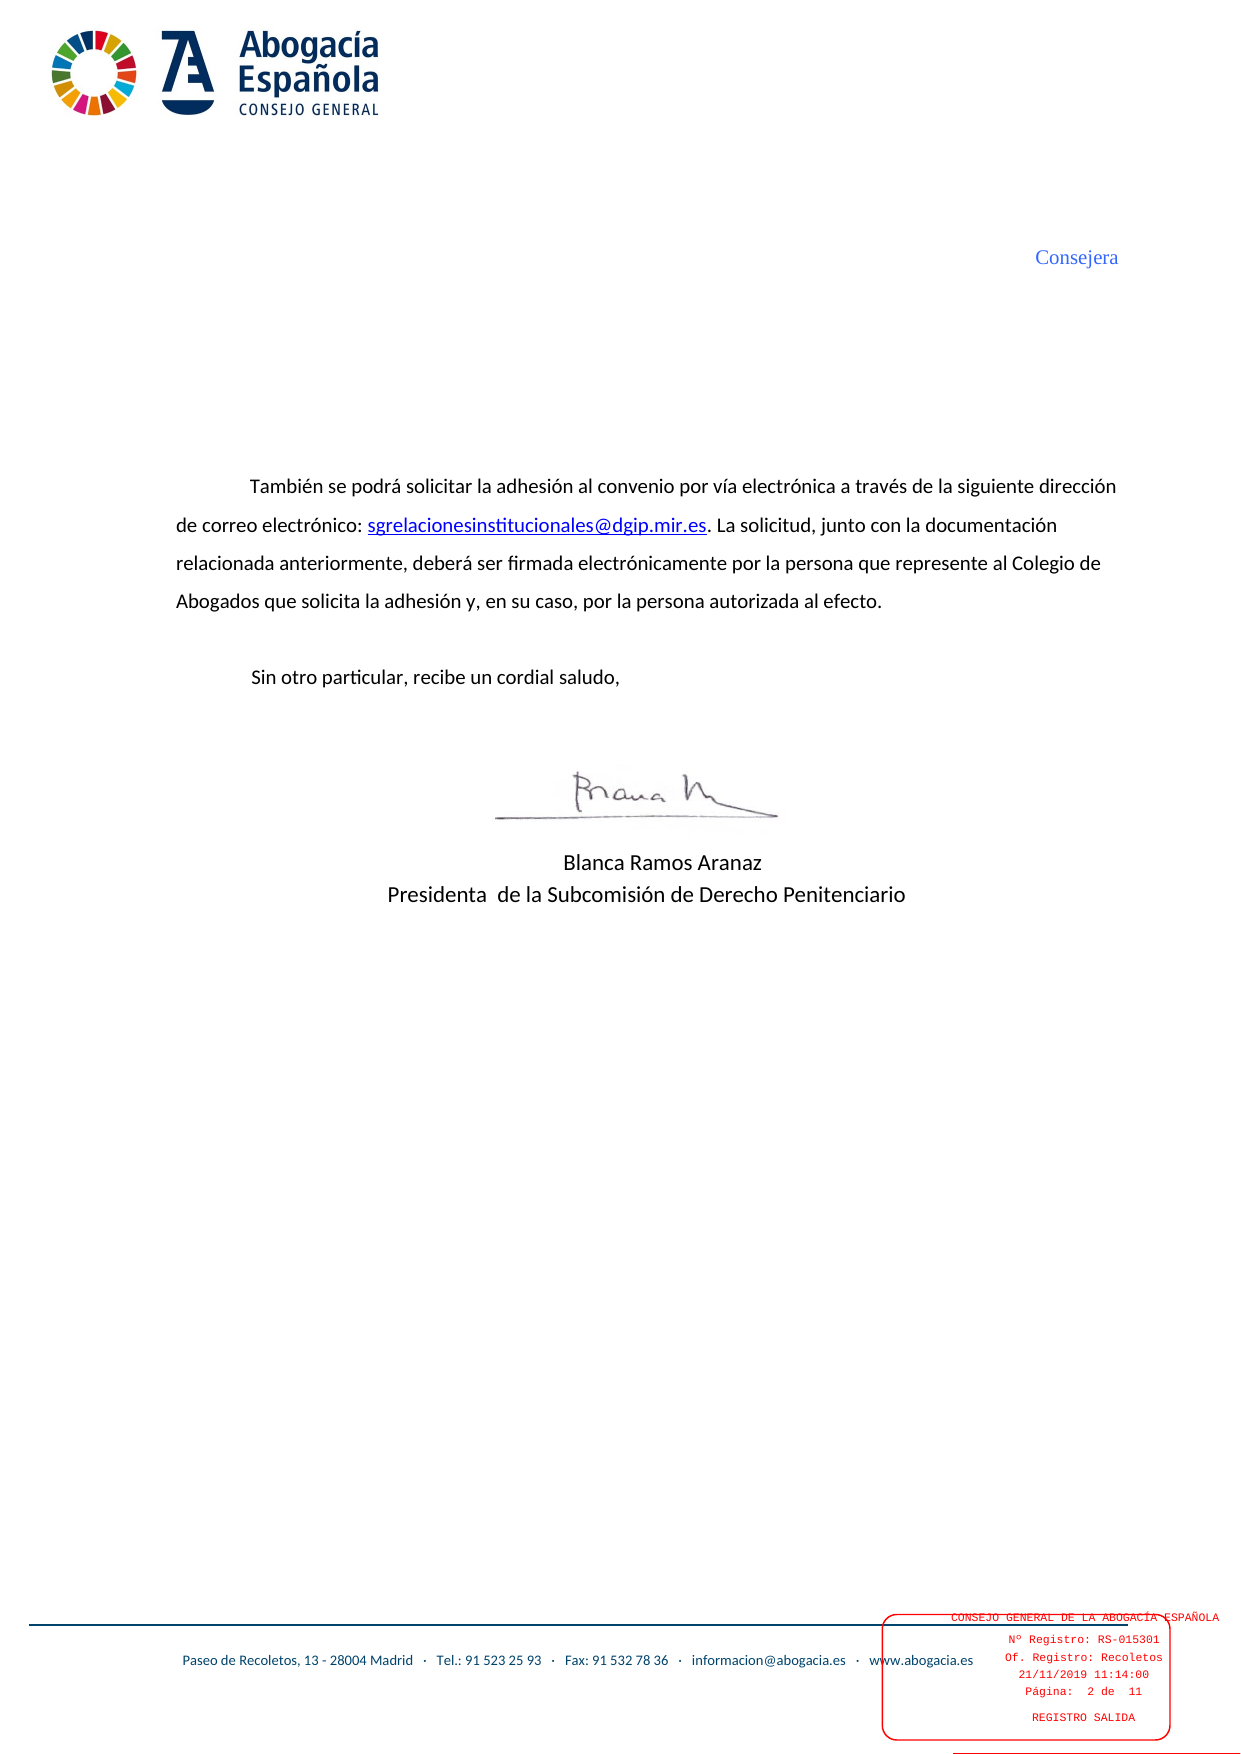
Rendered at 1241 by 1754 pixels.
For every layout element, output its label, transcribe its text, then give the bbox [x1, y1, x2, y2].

text También se podrá solicitar la adhesión al convenio por vía electrónica a través de la siguiente dirección de correo electrónico: sgrelacionesinstitucionales@dgip.mir.es. La solicitud, junto con la documentación relacionada anteriormente, deberá ser firmada electrónicamente por la persona que represente al Colegio de Abogados que solicita la adhesión y, en su caso, por la persona autorizada al efecto. [176, 474, 1123, 613]
text Consejera [176, 244, 1127, 270]
text Sin otro particular, recibe un cordial saludo, [251, 664, 1123, 689]
text Presidenta de la Subcomisión de Derecho Penitenciario [177, 878, 1122, 909]
text Blanca Ramos Aranaz [398, 848, 1127, 876]
